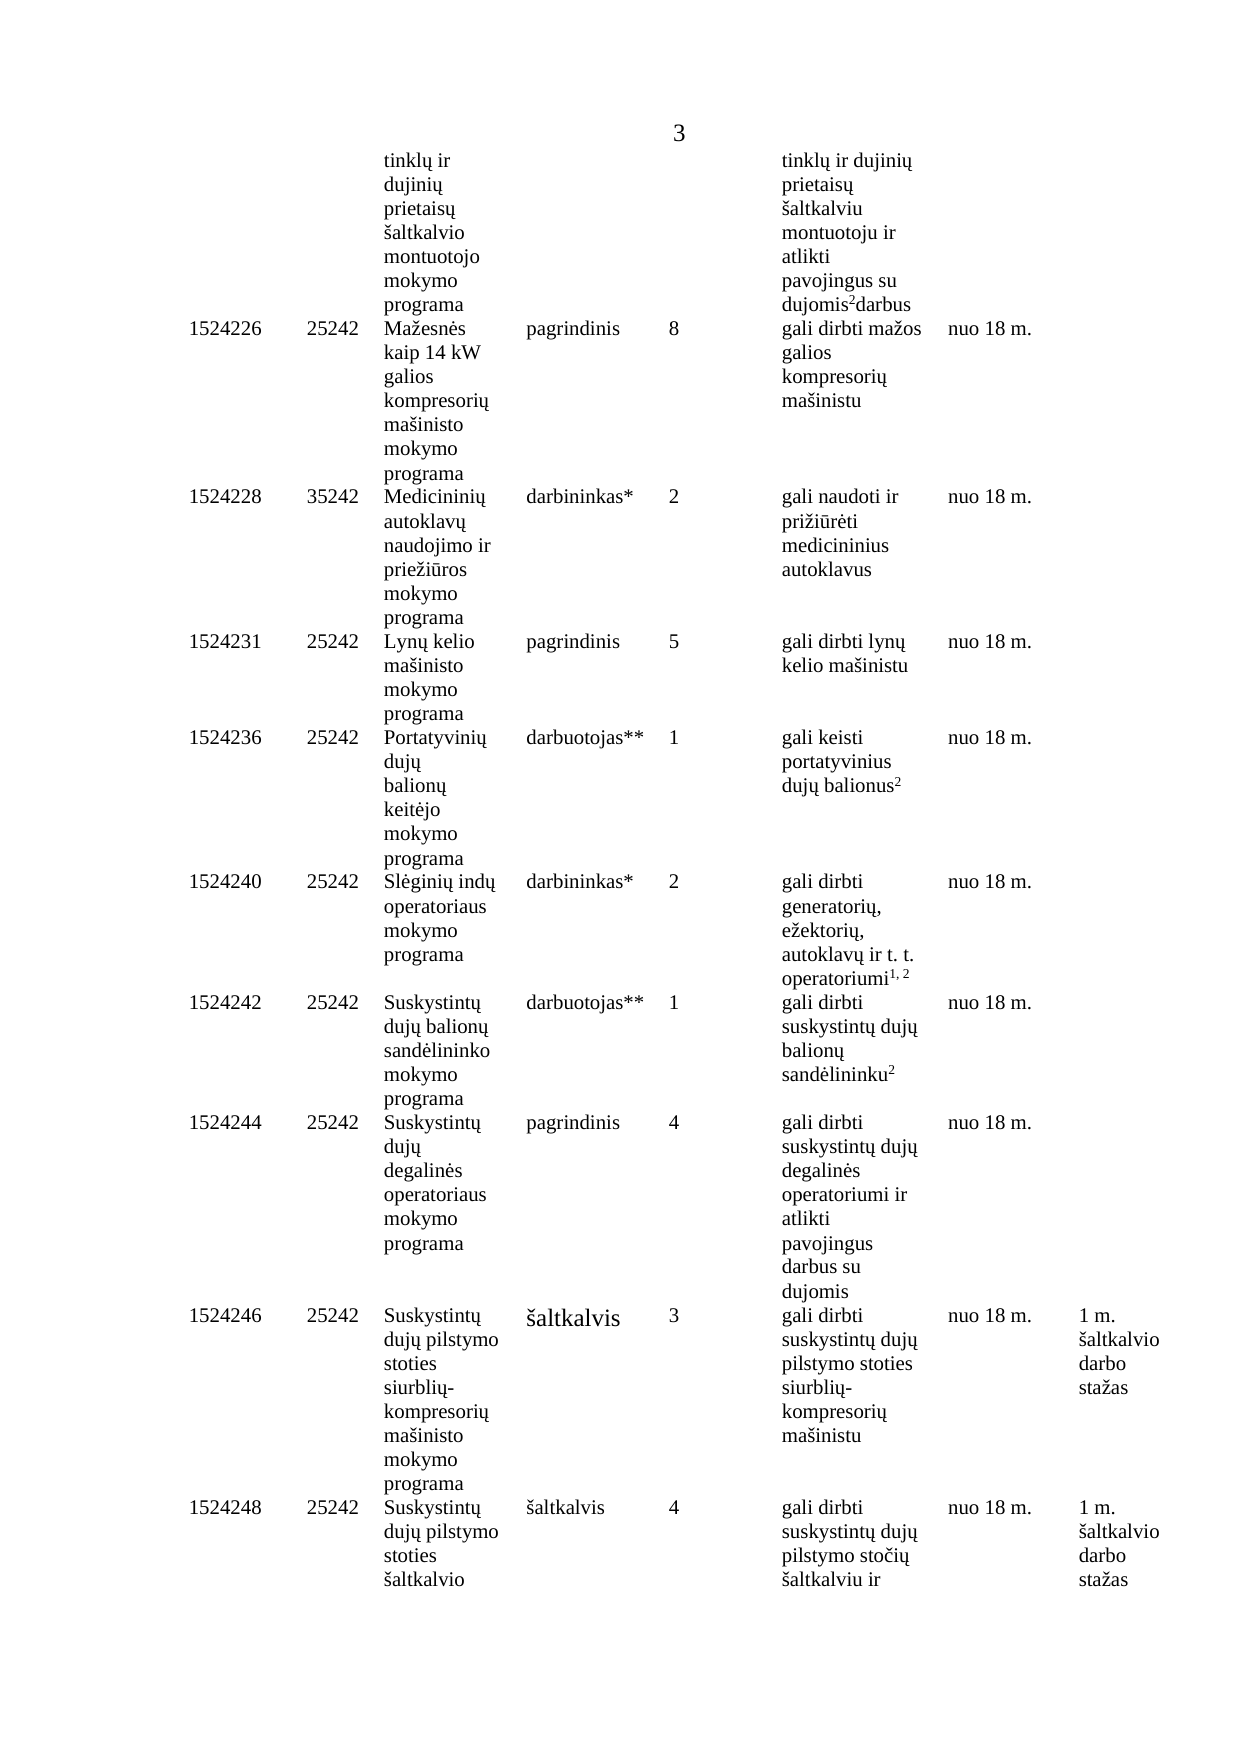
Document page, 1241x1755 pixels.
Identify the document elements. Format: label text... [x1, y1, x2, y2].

table_cell [1067, 148, 1181, 316]
table_cell 1524246 [177, 1303, 295, 1495]
table_cell 1524244 [177, 1110, 295, 1303]
table_cell gali keisti portatyvinius dujų balionus2 [770, 725, 937, 869]
table_cell [177, 148, 295, 316]
table_cell [1067, 990, 1181, 1110]
table_cell pagrindinis [515, 629, 657, 725]
table_cell gali dirbti suskystintų dujų pilstymo stoties siurblių-kompresorių mašinistu [770, 1303, 937, 1495]
table_cell 1524242 [177, 990, 295, 1110]
table_cell nuo 18 m. [937, 990, 1067, 1110]
table_cell gali dirbti suskystintų dujų balionų sandėlininku2 [770, 990, 937, 1110]
table_cell šaltkalvis [515, 1495, 657, 1591]
table_cell 1 m. šaltkalvio darbo stažas [1067, 1495, 1181, 1591]
table_cell [295, 148, 372, 316]
table_cell gali dirbti generatorių, ežektorių, autoklavų ir t. t. operatoriumi1, 2 [770, 870, 937, 990]
table_cell [658, 148, 770, 316]
table_cell 8 [658, 316, 770, 484]
table_cell 1524248 [177, 1495, 295, 1591]
table_cell [1067, 316, 1181, 484]
table_cell 1 m. šaltkalvio darbo stažas [1067, 1303, 1181, 1495]
table_cell Suskystintų dujų pilstymo stoties siurblių-kompresorių mašinisto mokymo programa [373, 1303, 515, 1495]
table_cell darbuotojas** [515, 990, 657, 1110]
table_cell [1067, 870, 1181, 990]
table_cell šaltkalvis [515, 1303, 657, 1495]
table_cell pagrindinis [515, 316, 657, 484]
table_cell 3 [658, 1303, 770, 1495]
table_cell 2 [658, 485, 770, 629]
table_cell 1524236 [177, 725, 295, 869]
table_cell Medicininių autoklavų naudojimo ir priežiūros mokymo programa [373, 485, 515, 629]
table_cell darbuotojas** [515, 725, 657, 869]
table_cell pagrindinis [515, 1110, 657, 1303]
table_cell [1067, 1110, 1181, 1303]
table_cell 25242 [295, 1303, 372, 1495]
table_cell Slėginių indų operatoriaus mokymo programa [373, 870, 515, 990]
table_cell [1067, 485, 1181, 629]
table_cell [937, 148, 1067, 316]
table_cell tinklų ir dujinių prietaisų šaltkalviu montuotoju ir atlikti pavojingus su dujomis2darbus [770, 148, 937, 316]
table_cell Suskystintų dujų balionų sandėlininko mokymo programa [373, 990, 515, 1110]
table_cell 1524231 [177, 629, 295, 725]
table_cell 25242 [295, 990, 372, 1110]
table_cell Lynų kelio mašinisto mokymo programa [373, 629, 515, 725]
table_cell 5 [658, 629, 770, 725]
table_cell nuo 18 m. [937, 1495, 1067, 1591]
table_cell Suskystintų dujų degalinės operatoriaus mokymo programa [373, 1110, 515, 1303]
table_cell tinklų ir dujinių prietaisų šaltkalvio montuotojo mokymo programa [373, 148, 515, 316]
table_cell 2 [658, 870, 770, 990]
table_cell Mažesnės kaip 14 kW galios kompresorių mašinisto mokymo programa [373, 316, 515, 484]
table_cell [1067, 725, 1181, 869]
table_cell 25242 [295, 1110, 372, 1303]
table_cell gali dirbti suskystintų dujų pilstymo stočių šaltkalviu ir [770, 1495, 937, 1591]
table_cell 25242 [295, 316, 372, 484]
table_cell [515, 148, 657, 316]
table_cell 35242 [295, 485, 372, 629]
table_cell nuo 18 m. [937, 725, 1067, 869]
table_cell 1524240 [177, 870, 295, 990]
table_cell darbininkas* [515, 870, 657, 990]
table_cell gali dirbti mažos galios kompresorių mašinistu [770, 316, 937, 484]
table_cell 1 [658, 990, 770, 1110]
table_cell gali dirbti suskystintų dujų degalinės operatoriumi ir atlikti pavojingus darbus su dujomis [770, 1110, 937, 1303]
table_cell Portatyvinių dujų balionų keitėjo mokymo programa [373, 725, 515, 869]
table_cell 25242 [295, 725, 372, 869]
table_cell nuo 18 m. [937, 316, 1067, 484]
table_cell 4 [658, 1495, 770, 1591]
table_cell nuo 18 m. [937, 485, 1067, 629]
table_cell nuo 18 m. [937, 629, 1067, 725]
table_cell darbininkas* [515, 485, 657, 629]
table_cell gali dirbti lynų kelio mašinistu [770, 629, 937, 725]
table_cell [1067, 629, 1181, 725]
table_cell 25242 [295, 629, 372, 725]
table_cell 1 [658, 725, 770, 869]
table_cell nuo 18 m. [937, 870, 1067, 990]
table_cell gali naudoti ir prižiūrėti medicininius autoklavus [770, 485, 937, 629]
table_cell 1524226 [177, 316, 295, 484]
table_cell 25242 [295, 870, 372, 990]
table_cell Suskystintų dujų pilstymo stoties šaltkalvio [373, 1495, 515, 1591]
table_cell nuo 18 m. [937, 1303, 1067, 1495]
table_cell 25242 [295, 1495, 372, 1591]
table_cell 1524228 [177, 485, 295, 629]
table_cell 4 [658, 1110, 770, 1303]
table_cell nuo 18 m. [937, 1110, 1067, 1303]
